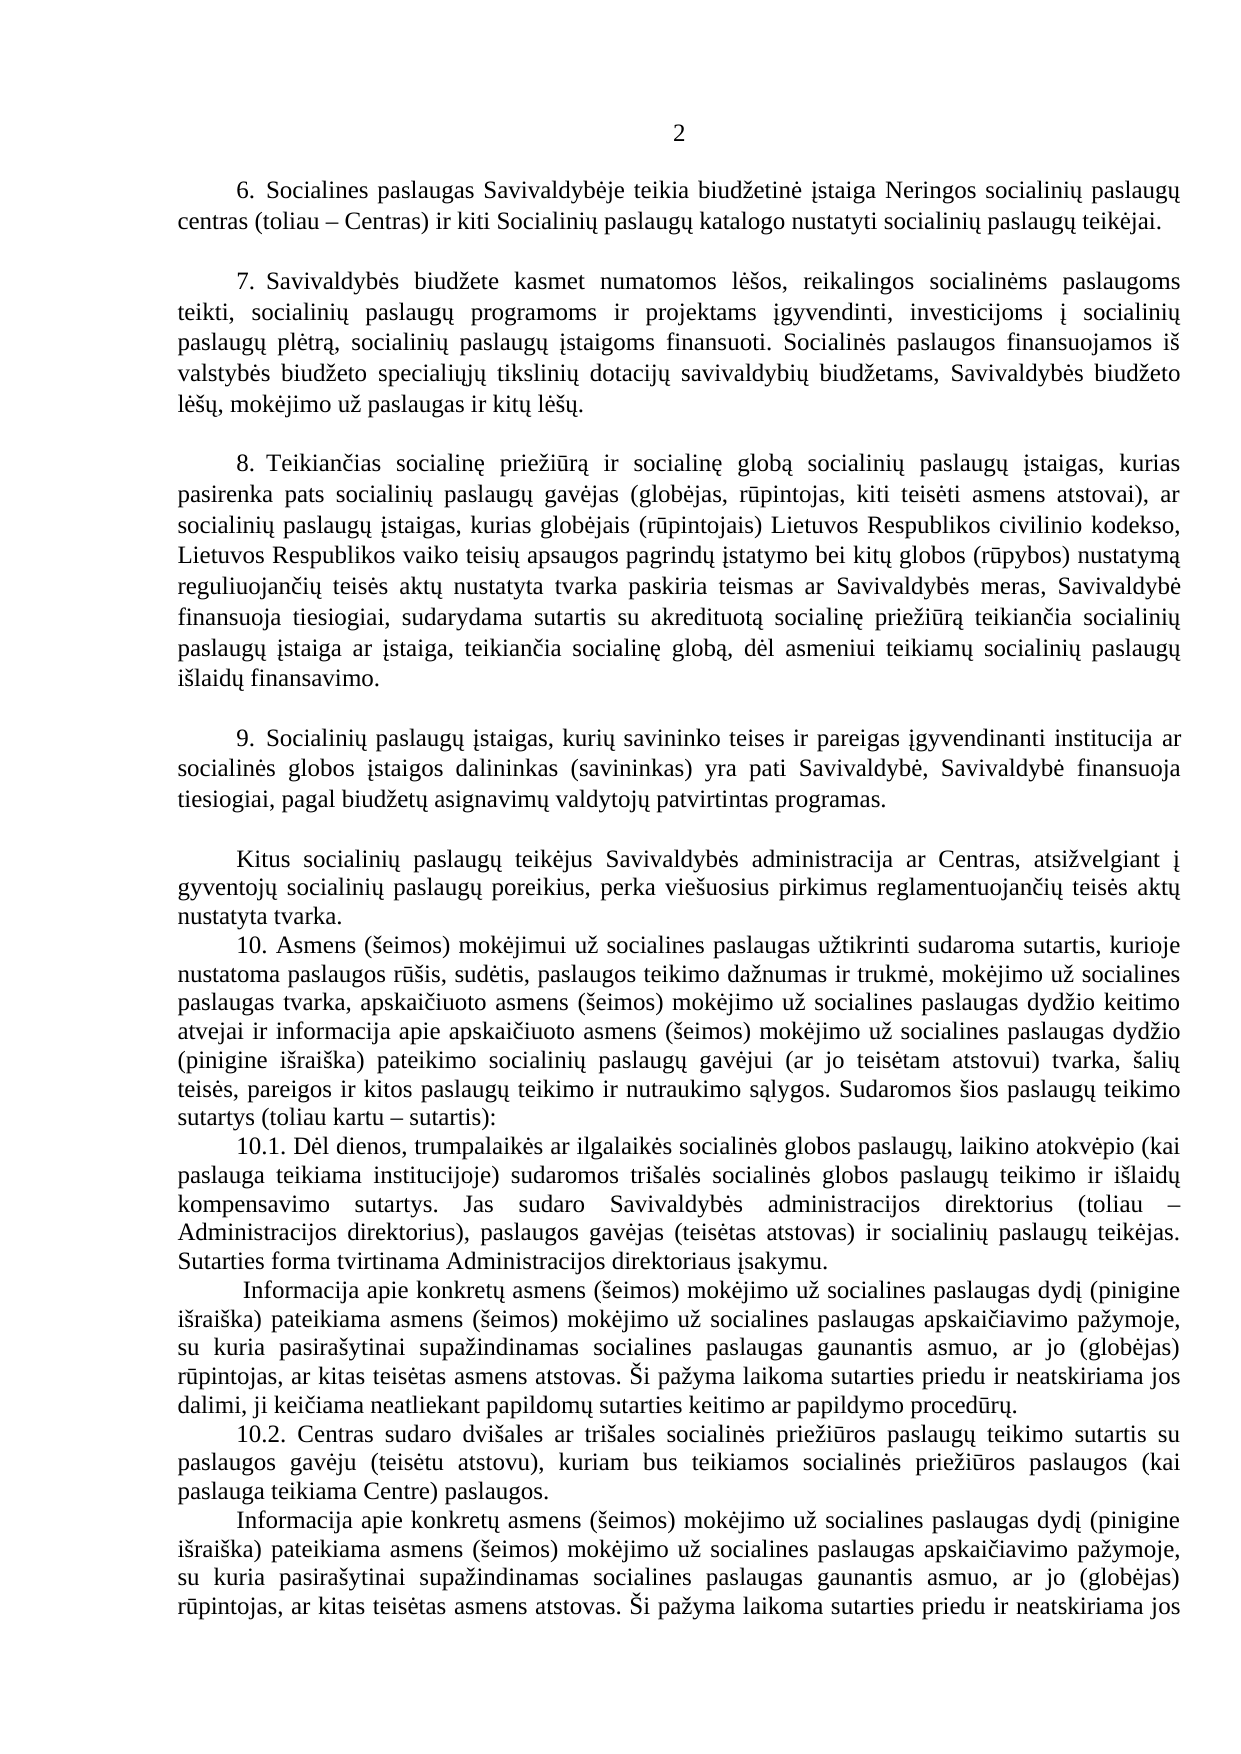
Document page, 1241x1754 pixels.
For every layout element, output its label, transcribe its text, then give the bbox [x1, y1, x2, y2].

text 10.1. Dėl dienos, trumpalaikės ar ilgalaikės socialinės globos paslaugų, laikino atokvėpio (kai paslauga teikiama institucijoje) sudaromos trišalės socialinės globos paslaugų teikimo ir išlaidų kompensavimo sutartys. Jas sudaro Savivaldybės administracijos direktorius (toliau – Administracijos direktorius), paslaugos gavėjas (teisėtas atstovas) ir socialinių paslaugų teikėjas. Sutarties forma tvirtinama Administracijos direktoriaus įsakymu. [177, 1131, 1181, 1275]
text Informacija apie konkretų asmens (šeimos) mokėjimo už socialines paslaugas dydį (pinigine išraiška) pateikiama asmens (šeimos) mokėjimo už socialines paslaugas apskaičiavimo pažymoje, su kuria pasirašytinai supažindinamas socialines paslaugas gaunantis asmuo, ar jo (globėjas) rūpintojas, ar kitas teisėtas asmens atstovas. Ši pažyma laikoma sutarties priedu ir neatskiriama jos [177, 1505, 1181, 1620]
text Kitus socialinių paslaugų teikėjus Savivaldybės administracija ar Centras, atsižvelgiant į gyventojų socialinių paslaugų poreikius, perka viešuosius pirkimus reglamentuojančių teisės aktų nustatyta tvarka. [177, 844, 1181, 930]
text 10.2. Centras sudaro dvišales ar trišales socialinės priežiūros paslaugų teikimo sutartis su paslaugos gavėju (teisėtu atstovu), kuriam bus teikiamos socialinės priežiūros paslaugos (kai paslauga teikiama Centre) paslaugos. [177, 1419, 1181, 1505]
text Informacija apie konkretų asmens (šeimos) mokėjimo už socialines paslaugas dydį (pinigine išraiška) pateikiama asmens (šeimos) mokėjimo už socialines paslaugas apskaičiavimo pažymoje, su kuria pasirašytinai supažindinamas socialines paslaugas gaunantis asmuo, ar jo (globėjas) rūpintojas, ar kitas teisėtas asmens atstovas. Ši pažyma laikoma sutarties priedu ir neatskiriama jos dalimi, ji keičiama neatliekant papildomų sutarties keitimo ar papildymo procedūrų. [177, 1275, 1181, 1419]
text 9. Socialinių paslaugų įstaigas, kurių savininko teises ir pareigas įgyvendinanti institucija ar socialinės globos įstaigos dalininkas (savininkas) yra pati Savivaldybė, Savivaldybė finansuoja tiesiogiai, pagal biudžetų asignavimų valdytojų patvirtintas programas. [177, 723, 1181, 813]
text 8. Teikiančias socialinę priežiūrą ir socialinę globą socialinių paslaugų įstaigas, kurias pasirenka pats socialinių paslaugų gavėjas (globėjas, rūpintojas, kiti teisėti asmens atstovai), ar socialinių paslaugų įstaigas, kurias globėjais (rūpintojais) Lietuvos Respublikos civilinio kodekso, Lietuvos Respublikos vaiko teisių apsaugos pagrindų įstatymo bei kitų globos (rūpybos) nustatymą reguliuojančių teisės aktų nustatyta tvarka paskiria teismas ar Savivaldybės meras, Savivaldybė finansuoja tiesiogiai, sudarydama sutartis su akredituotą socialinę priežiūrą teikiančia socialinių paslaugų įstaiga ar įstaiga, teikiančia socialinę globą, dėl asmeniui teikiamų socialinių paslaugų išlaidų finansavimo. [177, 448, 1181, 692]
text 7. Savivaldybės biudžete kasmet numatomos lėšos, reikalingos socialinėms paslaugoms teikti, socialinių paslaugų programoms ir projektams įgyvendinti, investicijoms į socialinių paslaugų plėtrą, socialinių paslaugų įstaigoms finansuoti. Socialinės paslaugos finansuojamos iš valstybės biudžeto specialiųjų tikslinių dotacijų savivaldybių biudžetams, Savivaldybės biudžeto lėšų, mokėjimo už paslaugas ir kitų lėšų. [177, 266, 1181, 417]
text 6. Socialines paslaugas Savivaldybėje teikia biudžetinė įstaiga Neringos socialinių paslaugų centras (toliau – Centras) ir kiti Socialinių paslaugų katalogo nustatyti socialinių paslaugų teikėjai. [177, 176, 1181, 235]
text 10. Asmens (šeimos) mokėjimui už socialines paslaugas užtikrinti sudaroma sutartis, kurioje nustatoma paslaugos rūšis, sudėtis, paslaugos teikimo dažnumas ir trukmė, mokėjimo už socialines paslaugas tvarka, apskaičiuoto asmens (šeimos) mokėjimo už socialines paslaugas dydžio keitimo atvejai ir informacija apie apskaičiuoto asmens (šeimos) mokėjimo už socialines paslaugas dydžio (pinigine išraiška) pateikimo socialinių paslaugų gavėjui (ar jo teisėtam atstovui) tvarka, šalių teisės, pareigos ir kitos paslaugų teikimo ir nutraukimo sąlygos. Sudaromos šios paslaugų teikimo sutartys (toliau kartu – sutartis): [177, 930, 1181, 1131]
